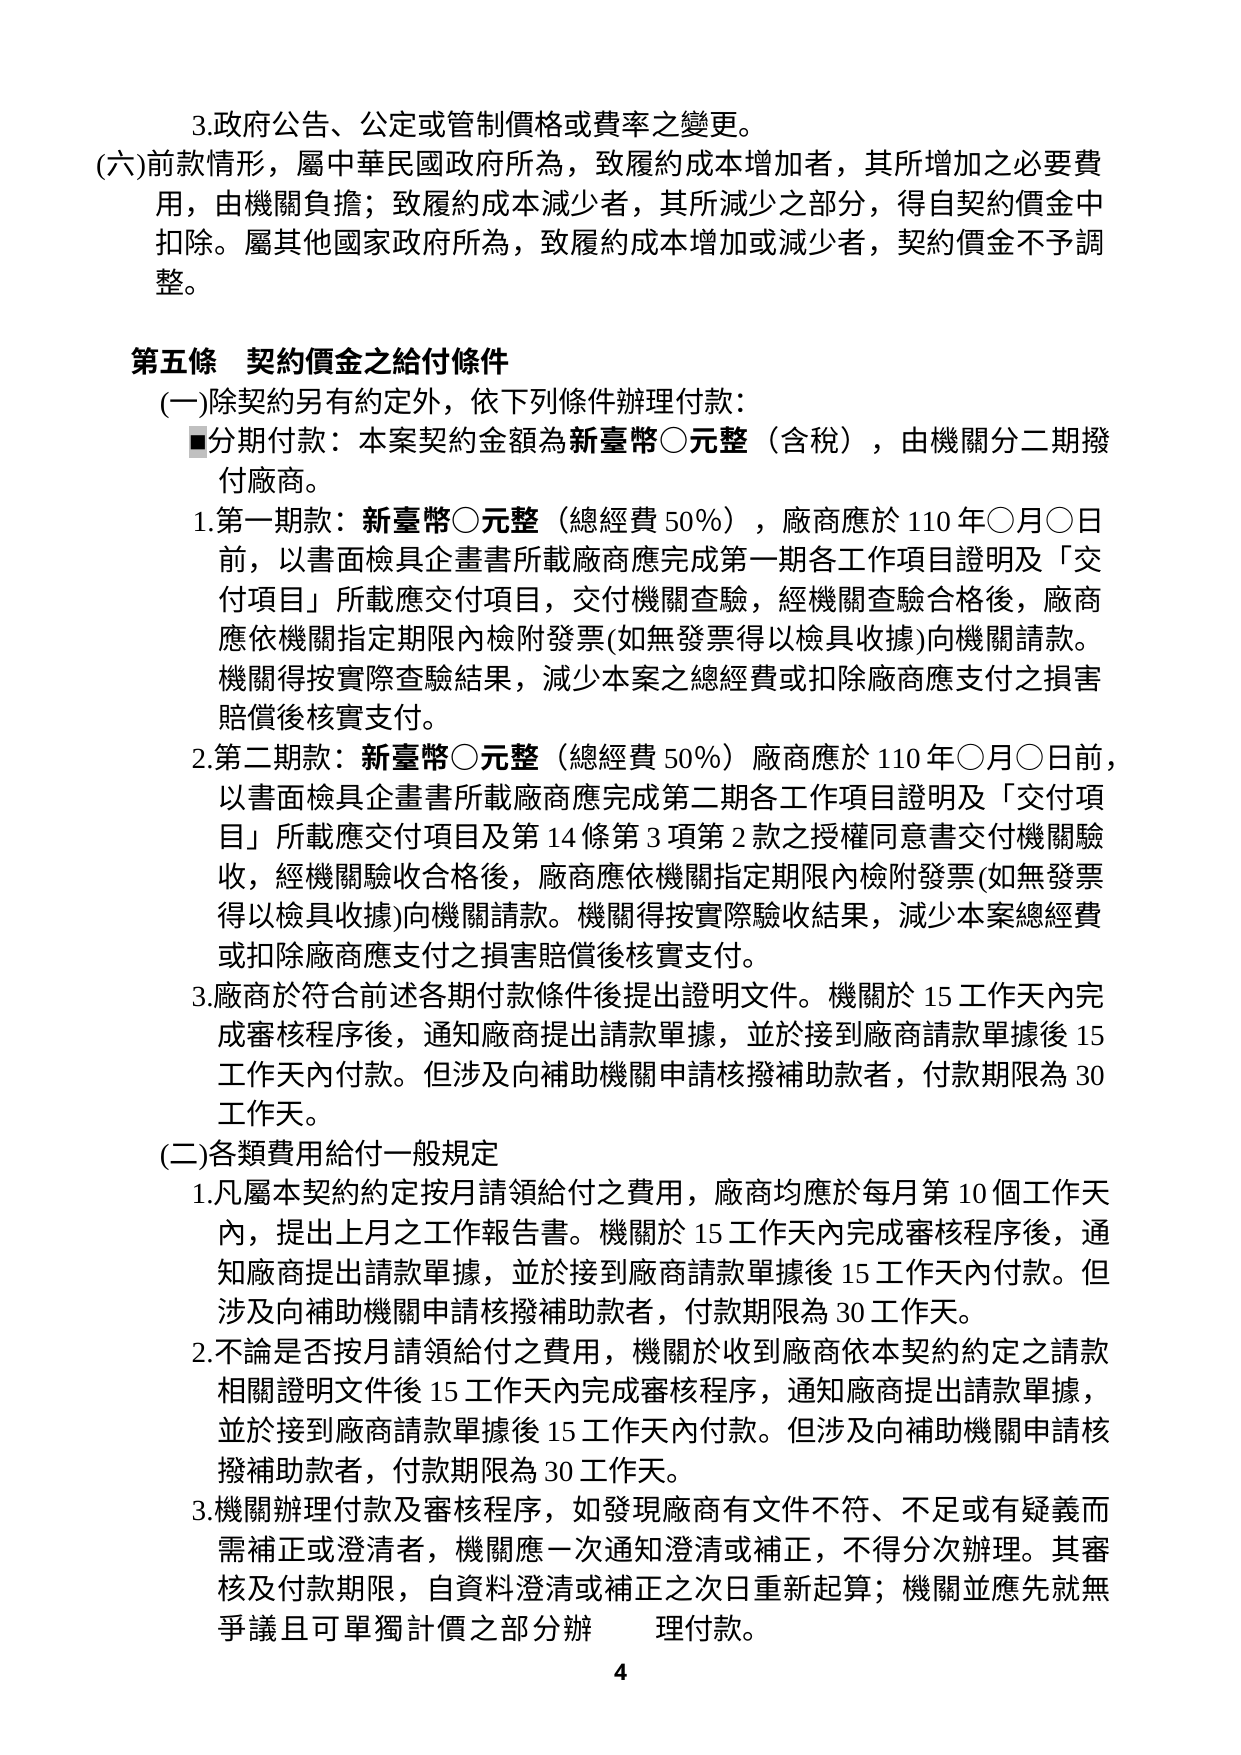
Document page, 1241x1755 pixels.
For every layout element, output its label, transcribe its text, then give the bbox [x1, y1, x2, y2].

text ■分期付款：本案契約金額為新臺幣○元整（含稅），由機關分二期撥付廠商。 [189, 420, 1110, 499]
text (一)除契約另有約定外，依下列條件辦理付款： [159, 381, 1110, 420]
text 2.不論是否按月請領給付之費用，機關於收到廠商依本契約約定之請款相關證明文件後15工作天內完成審核程序，通知廠商提出請款單據，並於接到廠商請款單據後15工作天內付款。但涉及向補助機關申請核撥補助款者，付款期限為30工作天。 [191, 1331, 1110, 1489]
text 1.凡屬本契約約定按月請領給付之費用，廠商均應於每月第10個工作天內，提出上月之工作報告書。機關於15工作天內完成審核程序後，通知廠商提出請款單據，並於接到廠商請款單據後15工作天內付款。但涉及向補助機關申請核撥補助款者，付款期限為30工作天。 [191, 1172, 1110, 1331]
text (六)前款情形，屬中華民國政府所為，致履約成本增加者，其所增加之必要費用，由機關負擔；致履約成本減少者，其所減少之部分，得自契約價金中扣除。屬其他國家政府所為，致履約成本增加或減少者，契約價金不予調整。 [96, 143, 1104, 301]
text 3.廠商於符合前述各期付款條件後提出證明文件。機關於15工作天內完成審核程序後，通知廠商提出請款單據，並於接到廠商請款單據後15工作天內付款。但涉及向補助機關申請核撥補助款者，付款期限為30工作天。 [191, 974, 1104, 1133]
text 3.政府公告、公定或管制價格或費率之變更。 [191, 103, 1110, 143]
text 第五條 契約價金之給付條件 [130, 341, 1110, 381]
text 1.第一期款：新臺幣○元整（總經費50％），廠商應於110年○月○日前，以書面檢具企畫書所載廠商應完成第一期各工作項目證明及「交付項目」所載應交付項目，交付機關查驗，經機關查驗合格後，廠商應依機關指定期限內檢附發票(如無發票得以檢具收據)向機關請款。機關得按實際查驗結果，減少本案之總經費或扣除廠商應支付之損害賠償後核實支付。 [192, 499, 1104, 737]
text (二)各類費用給付一般規定 [159, 1133, 1110, 1172]
text 3.機關辦理付款及審核程序，如發現廠商有文件不符、不足或有疑義而需補正或澄清者，機關應ㄧ次通知澄清或補正，不得分次辦理。其審核及付款期限，自資料澄清或補正之次日重新起算；機關並應先就無爭議且可單獨計價之部分辦理付款。 [191, 1489, 1110, 1647]
text 2.第二期款：新臺幣○元整（總經費50％）廠商應於110年○月○日前，以書面檢具企畫書所載廠商應完成第二期各工作項目證明及「交付項目」所載應交付項目及第14條第3項第2款之授權同意書交付機關驗收，經機關驗收合格後，廠商應依機關指定期限內檢附發票(如無發票得以檢具收據)向機關請款。機關得按實際驗收結果，減少本案總經費或扣除廠商應支付之損害賠償後核實支付。 [191, 737, 1104, 974]
